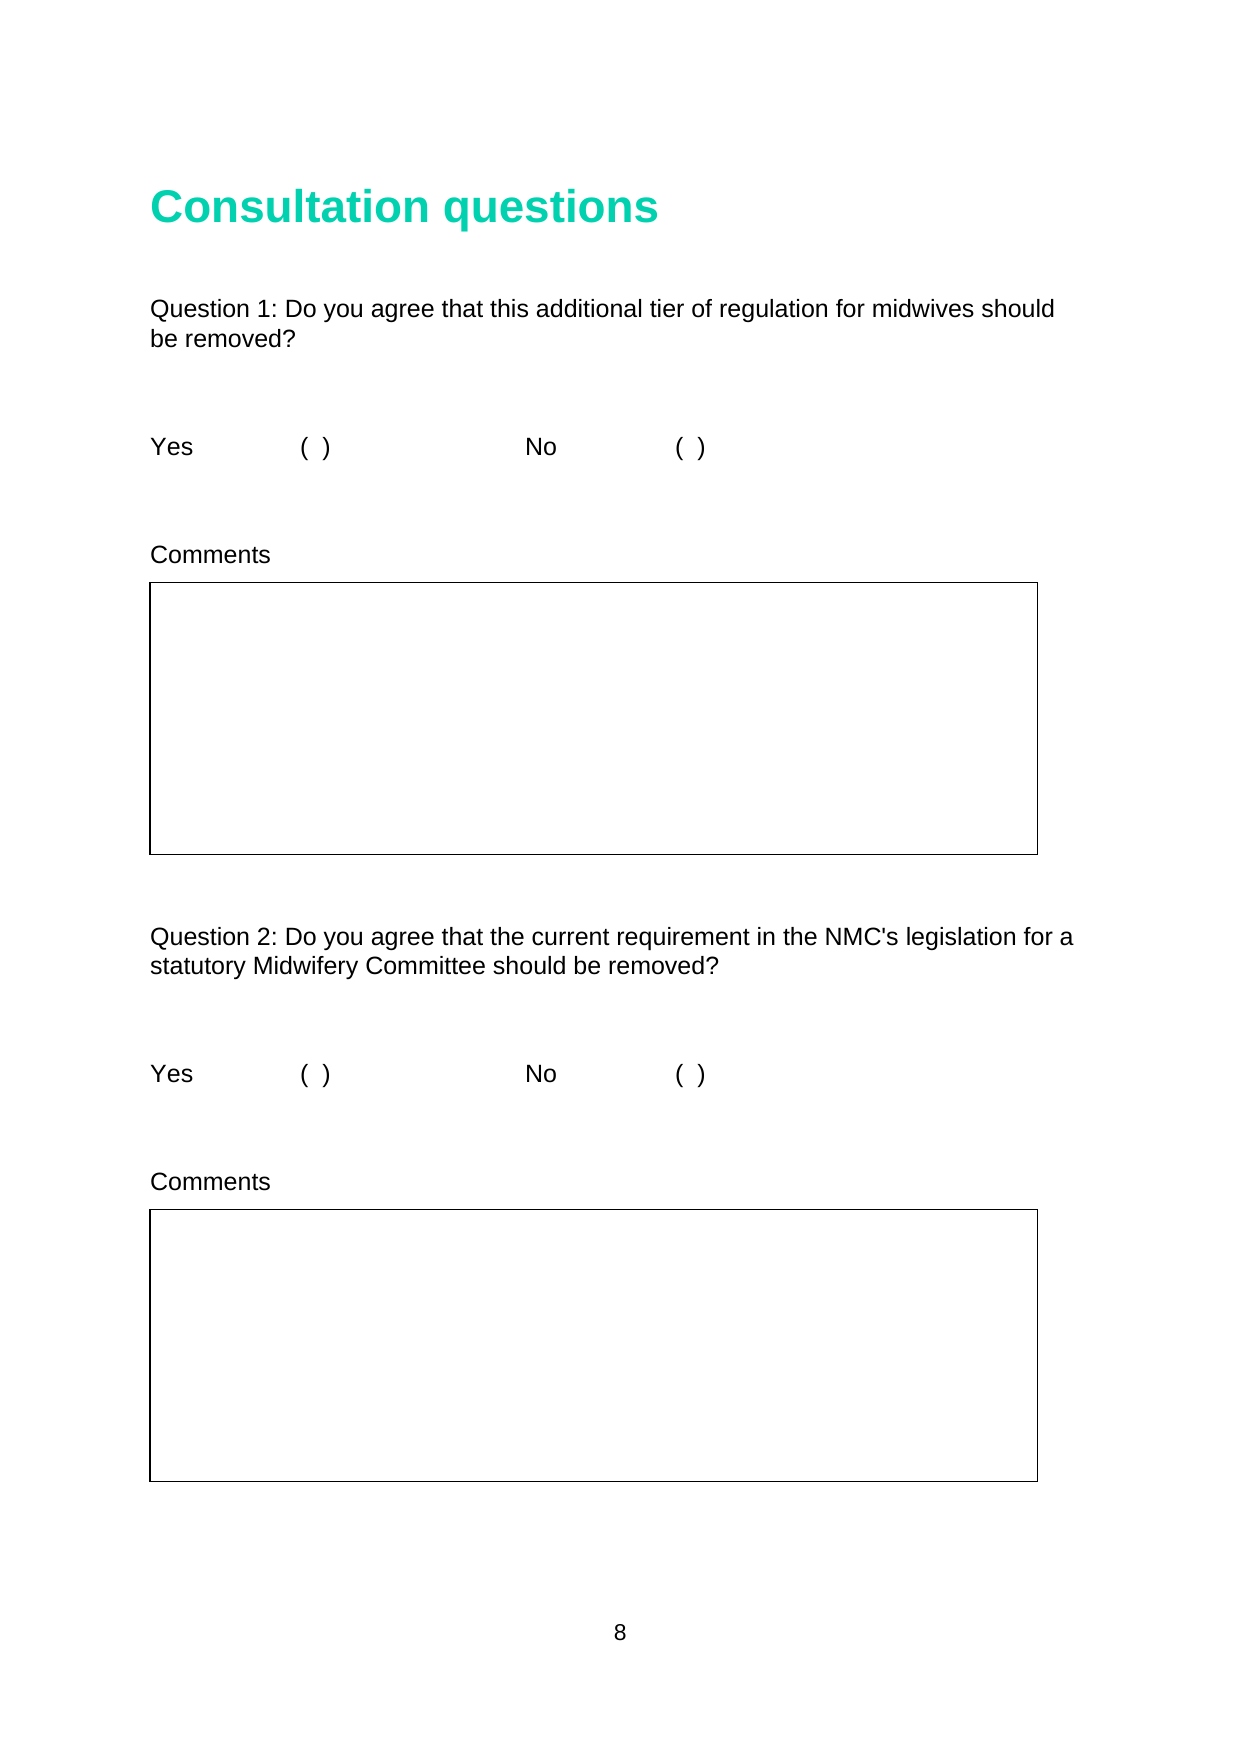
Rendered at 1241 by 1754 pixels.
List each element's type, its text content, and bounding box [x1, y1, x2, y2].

text Comments [150, 1167, 1090, 1197]
text Yes ( ) No ( ) [150, 432, 1090, 461]
text Comments [150, 540, 1090, 569]
table_header [151, 583, 1037, 854]
text Question 2: Do you agree that the current requirement in the NMC's legislation for a statutory Midwifery Committee should be removed? [150, 922, 1090, 980]
subtitle Consultation questions [150, 199, 461, 228]
text Yes ( ) No ( ) [150, 1059, 1090, 1088]
subtitle Consultation questions [467, 199, 1090, 228]
table_header [151, 1210, 1037, 1481]
text Question 1: Do you agree that this additional tier of regulation for midwives should be removed? [150, 294, 1090, 353]
